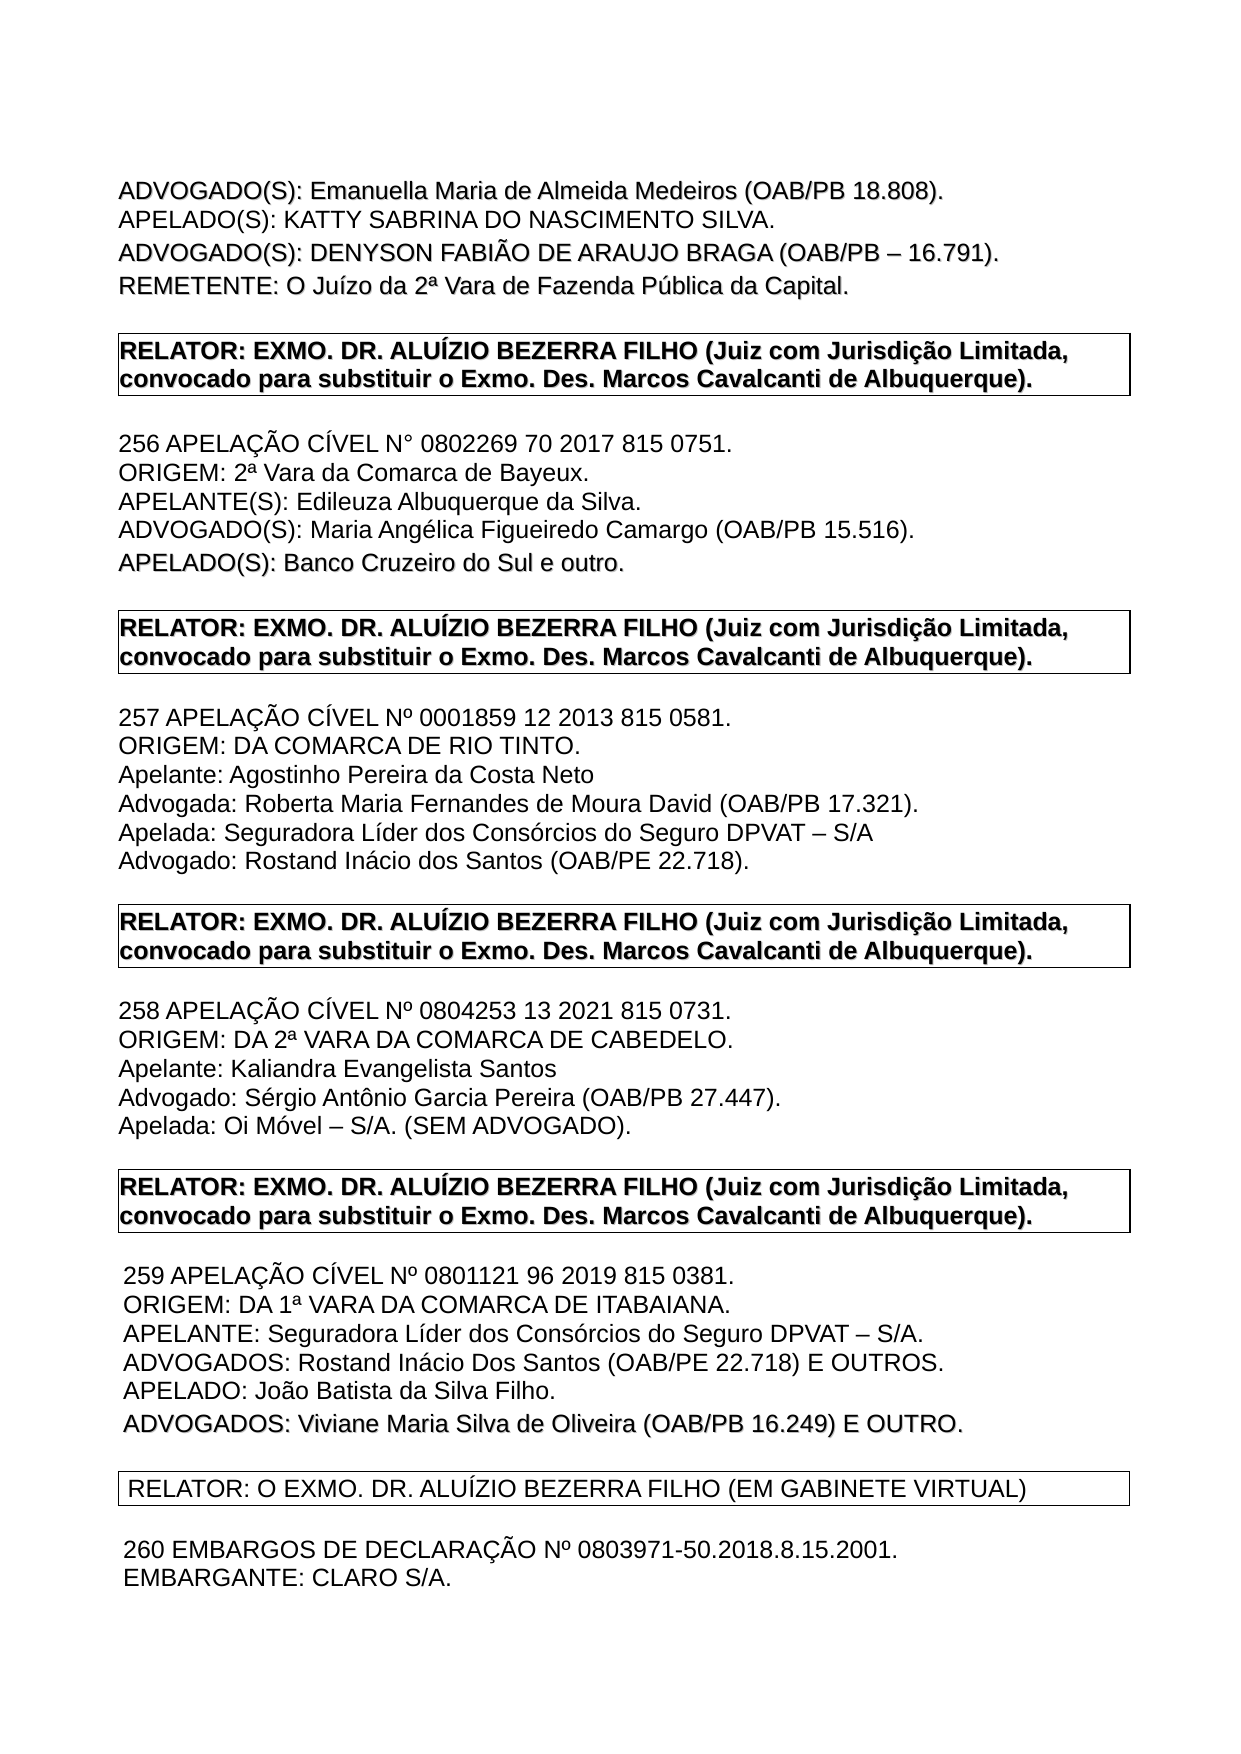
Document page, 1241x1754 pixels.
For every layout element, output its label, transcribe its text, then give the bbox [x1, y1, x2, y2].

text Apelante: Agostinho Pereira da Costa Neto [118, 760, 1122, 789]
text ORIGEM: DA 2ª VARA DA COMARCA DE CABEDELO. [118, 1025, 1122, 1054]
text RELATOR: EXMO. DR. ALUÍZIO BEZERRA FILHO (Juiz com Jurisdição Limitada, convocado para substituir o Exmo. Des. Marcos Cavalcanti de Albuquerque). [119, 1170, 1129, 1232]
text 257 APELAÇÃO CÍVEL Nº 0001859 12 2013 815 0581. [118, 703, 1122, 731]
text APELADO(S): KATTY SABRINA DO NASCIMENTO SILVA. [118, 205, 1122, 234]
text ADVOGADO(S): Maria Angélica Figueiredo Camargo (OAB/PB 15.516). [118, 516, 1122, 544]
text 258 APELAÇÃO CÍVEL Nº 0804253 13 2021 815 0731. [118, 996, 1122, 1025]
text Advogada: Roberta Maria Fernandes de Moura David (OAB/PB 17.321). [118, 789, 1122, 818]
text ORIGEM: DA COMARCA DE RIO TINTO. [118, 731, 1122, 760]
text EMBARGANTE: CLARO S/A. [123, 1563, 1122, 1592]
text APELANTE: Seguradora Líder dos Consórcios do Seguro DPVAT – S/A. [123, 1319, 1122, 1348]
text 260 EMBARGOS DE DECLARAÇÃO Nº 0803971-50.2018.8.15.2001. [123, 1535, 1122, 1563]
text RELATOR: EXMO. DR. ALUÍZIO BEZERRA FILHO (Juiz com Jurisdição Limitada, convocado para substituir o Exmo. Des. Marcos Cavalcanti de Albuquerque). [119, 905, 1129, 967]
text REMETENTE: O Juízo da 2ª Vara de Fazenda Pública da Capital. [118, 271, 1131, 300]
text ORIGEM: 2ª Vara da Comarca de Bayeux. [118, 458, 1122, 487]
text Advogado: Sérgio Antônio Garcia Pereira (OAB/PB 27.447). [118, 1083, 1122, 1111]
text ADVOGADOS: Viviane Maria Silva de Oliveira (OAB/PB 16.249) E OUTRO. [123, 1409, 1122, 1438]
text RELATOR: EXMO. DR. ALUÍZIO BEZERRA FILHO (Juiz com Jurisdição Limitada, convocado para substituir o Exmo. Des. Marcos Cavalcanti de Albuquerque). [119, 334, 1129, 395]
text Apelada: Oi Móvel – S/A. (SEM ADVOGADO). [118, 1111, 1122, 1140]
text Apelante: Kaliandra Evangelista Santos [118, 1054, 1122, 1083]
text APELANTE(S): Edileuza Albuquerque da Silva. [118, 487, 1122, 516]
text 259 APELAÇÃO CÍVEL Nº 0801121 96 2019 815 0381. [123, 1261, 1122, 1290]
text Advogado: Rostand Inácio dos Santos (OAB/PE 22.718). [118, 846, 1122, 875]
text Apelada: Seguradora Líder dos Consórcios do Seguro DPVAT – S/A [118, 818, 1122, 846]
text ADVOGADOS: Rostand Inácio Dos Santos (OAB/PE 22.718) E OUTROS. [123, 1348, 1122, 1376]
text RELATOR: EXMO. DR. ALUÍZIO BEZERRA FILHO (Juiz com Jurisdição Limitada, convocado para substituir o Exmo. Des. Marcos Cavalcanti de Albuquerque). [119, 611, 1129, 673]
text RELATOR: O EXMO. DR. ALUÍZIO BEZERRA FILHO (EM GABINETE VIRTUAL) [119, 1472, 1129, 1505]
text APELADO(S): Banco Cruzeiro do Sul e outro. [118, 548, 1131, 577]
text APELADO: João Batista da Silva Filho. [123, 1376, 1122, 1405]
text ORIGEM: DA 1ª VARA DA COMARCA DE ITABAIANA. [123, 1290, 1122, 1319]
text ADVOGADO(S): Emanuella Maria de Almeida Medeiros (OAB/PB 18.808). [118, 176, 1122, 205]
text 256 APELAÇÃO CÍVEL N° 0802269 70 2017 815 0751. [118, 429, 1122, 458]
text ADVOGADO(S): DENYSON FABIÃO DE ARAUJO BRAGA (OAB/PB – 16.791). [118, 238, 1131, 267]
